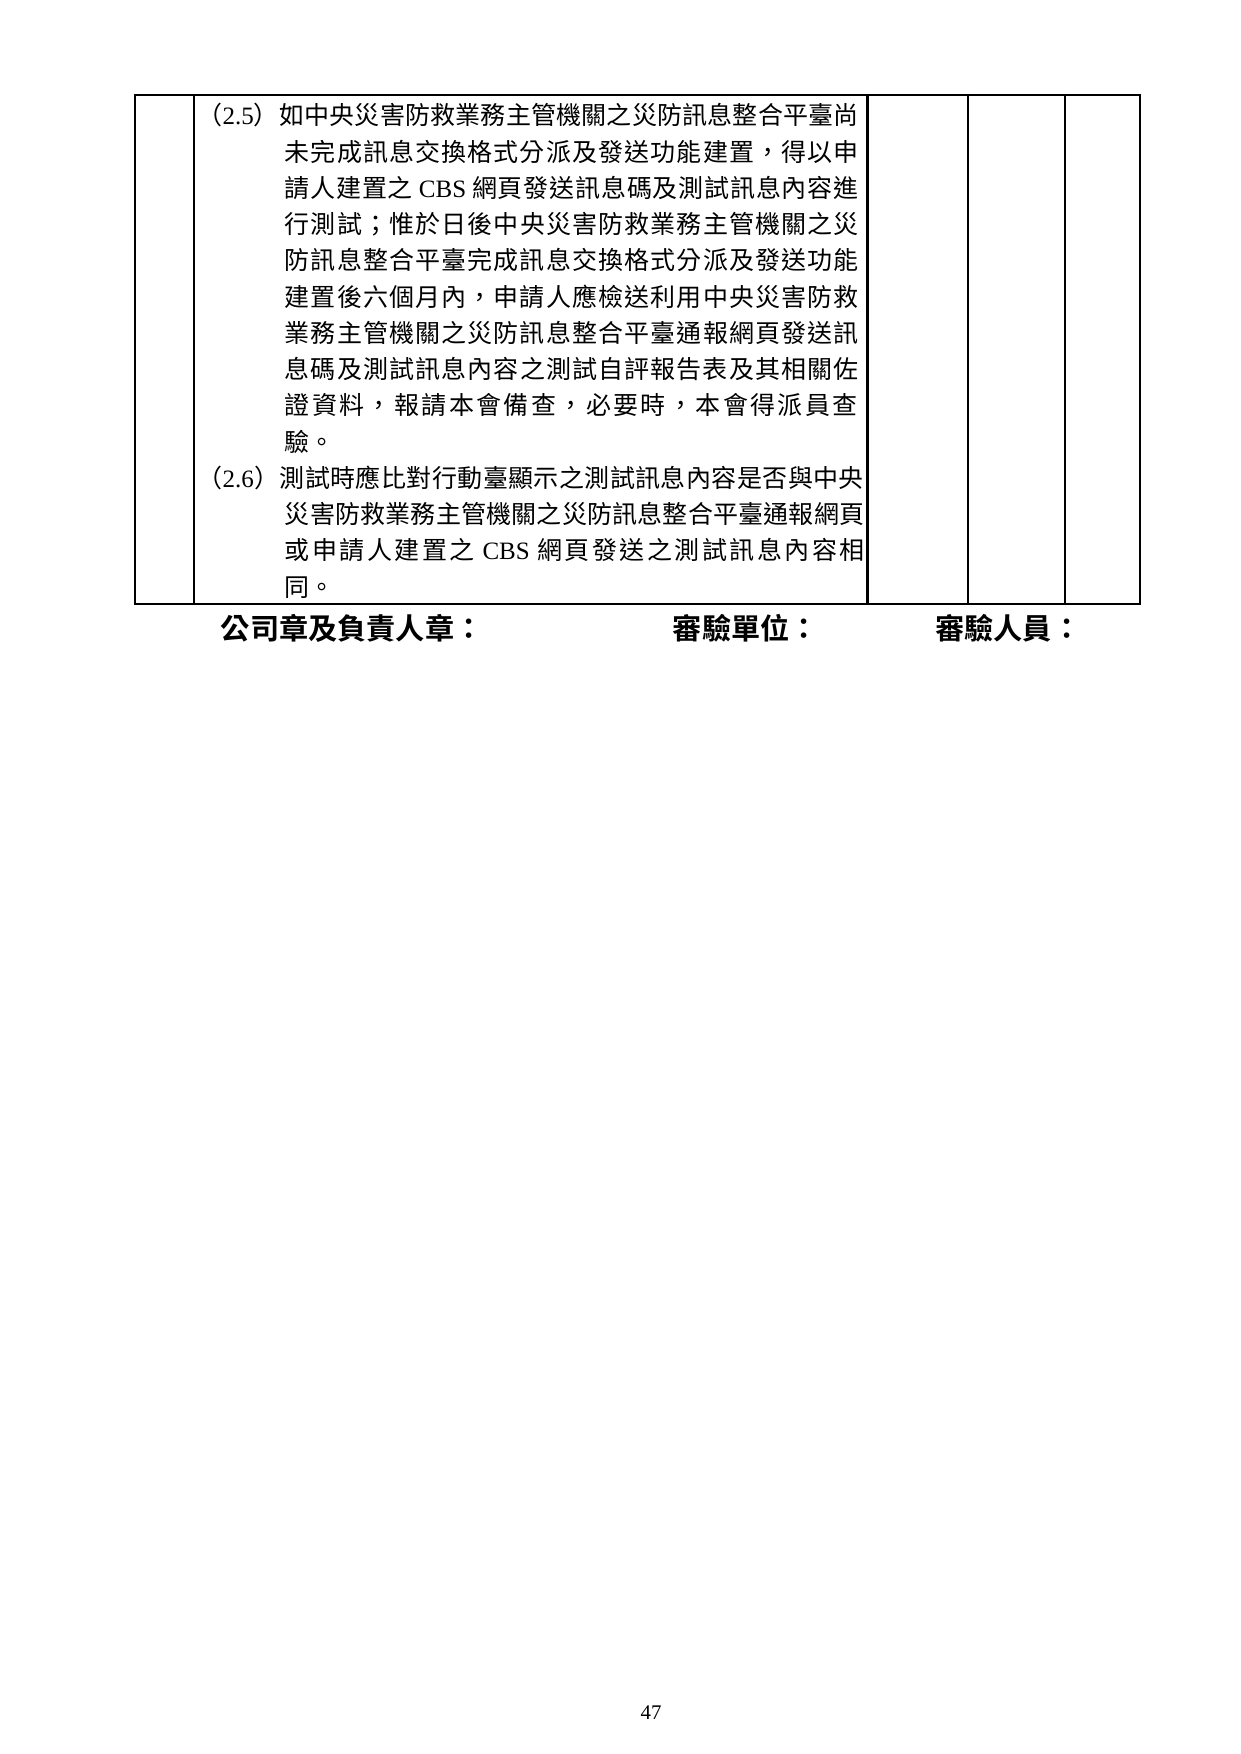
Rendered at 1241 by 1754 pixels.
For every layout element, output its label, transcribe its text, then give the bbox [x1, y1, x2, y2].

table_header [869, 96, 967, 603]
table_header [136, 96, 193, 603]
table_header （2.5）如中央災害防救業務主管機關之災防訊息整合平臺尚未完成訊息交換格式分派及發送功能建置，得以申請人建置之CBS網頁發送訊息碼及測試訊息內容進行測試；惟於日後中央災害防救業務主管機關之災防訊息整合平臺完成訊息交換格式分派及發送功能建置後六個月內，申請人應檢送利用中央災害防救業務主管機關之災防訊息整合平臺通報網頁發送訊息碼及測試訊息內容之測試自評報告表及其相關佐證資料，報請本會備查，必要時，本會得派員查驗。 （2.6）測試時應比對行動臺顯示之測試訊息內容是否與中央災害防救業務主管機關之災防訊息整合平臺通報網頁或申請人建置之CBS網頁發送之測試訊息內容相同。 [195, 96, 866, 603]
table_header [1066, 96, 1139, 603]
text 公司章及負責人章： 審驗單位： 審驗人員： [150, 605, 1152, 648]
table_header [969, 96, 1064, 603]
